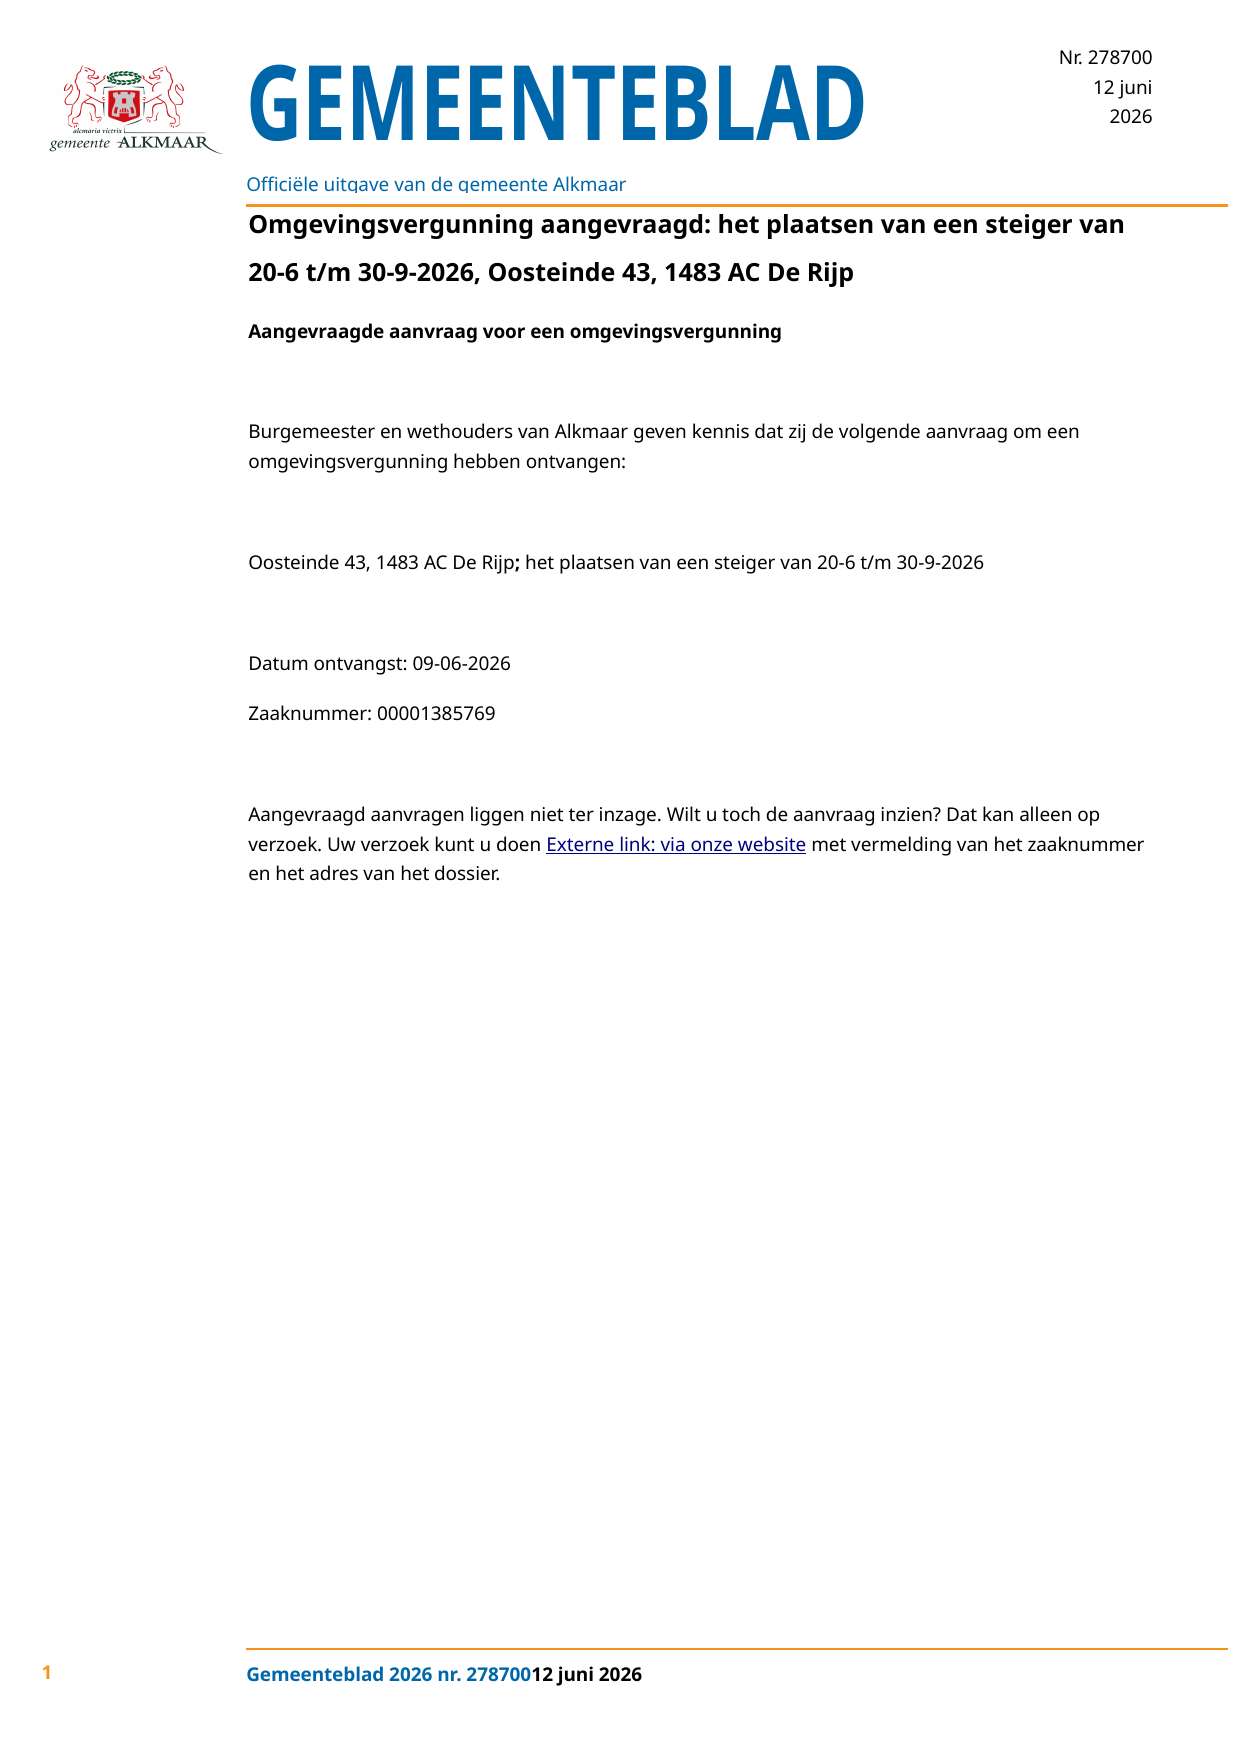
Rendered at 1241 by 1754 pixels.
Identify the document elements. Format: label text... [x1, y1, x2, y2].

text Datum ontvangst: 09-06-2026 [248, 650, 1152, 676]
text Burgemeester en wethouders van Alkmaar geven kennis dat zij de volgende aanvraag om een omgevingsvergunning hebben ontvangen: [248, 419, 1152, 474]
picture [41, 47, 231, 172]
text Aangevraagde aanvraag voor een omgevingsvergunning [248, 318, 1152, 344]
text Zaaknummer: 00001385769 [248, 700, 1152, 726]
text Oosteinde 43, 1483 AC De Rijp; het plaatsen van een steiger van 20-6 t/m 30-9-2026 [248, 549, 1152, 575]
text Omgevingsvergunning aangevraagd: het plaatsen van een steiger van 20-6 t/m 30-9-2026, Oosteinde 43, 1483 AC De Rijp [248, 207, 1152, 288]
text Aangevraagd aanvragen liggen niet ter inzage. Wilt u toch de aanvraag inzien? Dat kan alleen op verzoek. Uw verzoek kunt u doen Externe link: via onze website met vermelding van het zaaknummer en het adres van het dossier. [248, 801, 1152, 886]
